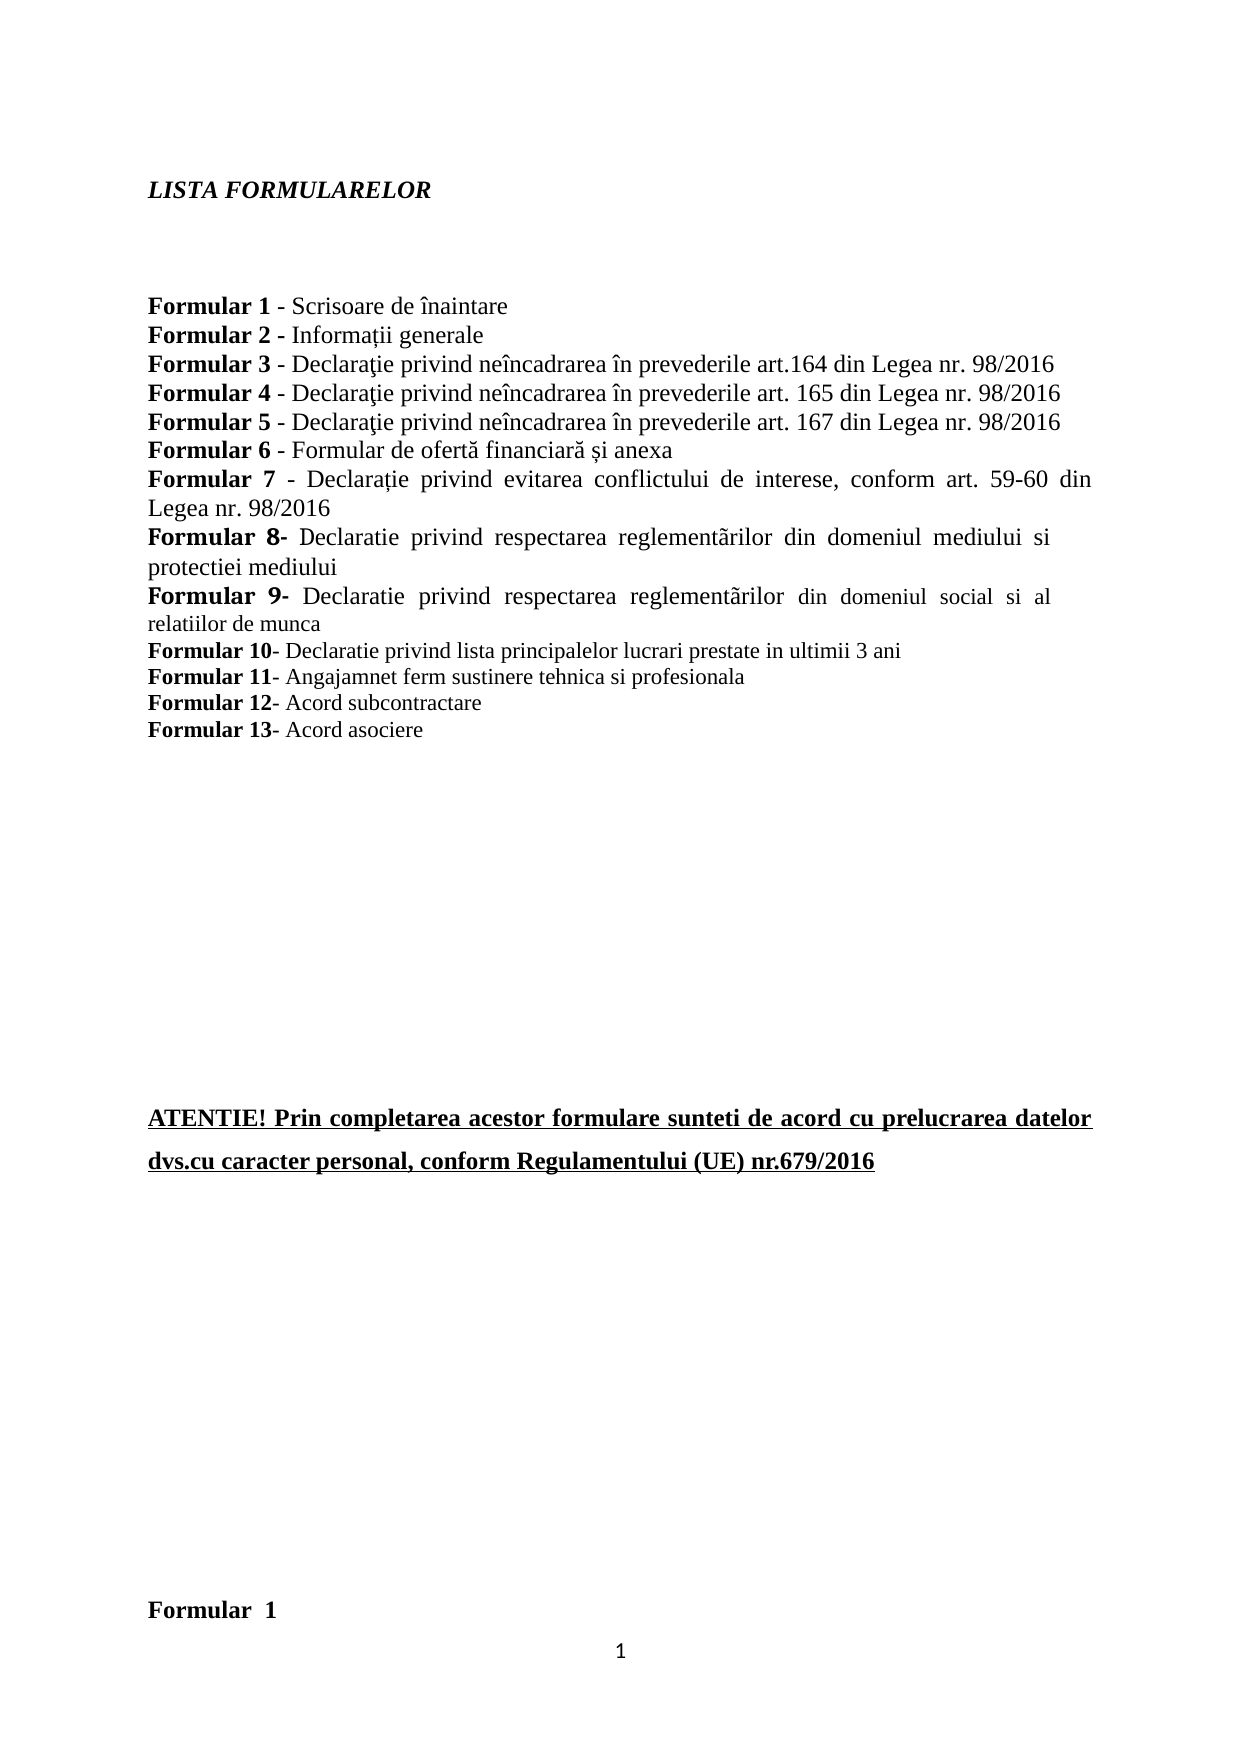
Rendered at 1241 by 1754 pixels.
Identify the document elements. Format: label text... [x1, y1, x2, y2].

text Formular 3 - Declaraţie privind neîncadrarea în prevederile art.164 din Legea nr. 98/2016 [148, 349, 1092, 377]
text Formular 6 - Formular de ofertă financiară și anexa [148, 436, 1092, 464]
text Formular 7 - Declarație privind evitarea conflictului de interese, conform art. 59-60 din Legea nr. 98/2016 [148, 464, 1092, 522]
text Formular 10- Declaratie privind lista principalelor lucrari prestate in ultimii 3 ani [148, 637, 1051, 663]
text Formular 9- Declaratie privind respectarea reglementãrilor din domeniul social si al relatiilor de munca [148, 581, 1051, 637]
text Formular 12- Acord subcontractare [148, 689, 1051, 716]
text Formular 1 - Scrisoare de înaintare [148, 291, 1092, 319]
text ATENTIE! Prin completarea acestor formulare sunteti de acord cu prelucrarea datelor [148, 1103, 1092, 1128]
text Formular 13- Acord asociere [148, 716, 1051, 742]
text Formular 4 - Declaraţie privind neîncadrarea în prevederile art. 165 din Legea nr. 98/2016 [148, 378, 1092, 406]
text Formular 11- Angajamnet ferm sustinere tehnica si profesionala [148, 663, 1051, 689]
text Formular 5 - Declaraţie privind neîncadrarea în prevederile art. 167 din Legea nr. 98/2016 [148, 407, 1092, 435]
text Formular 2 - Informații generale [148, 320, 1092, 348]
text Formular 8- Declaratie privind respectarea reglementãrilor din domeniul mediului si protectiei mediului [148, 522, 1051, 581]
text dvs.cu caracter personal, conform Regulamentului (UE) nr.679/2016 [148, 1129, 1092, 1174]
text LISTA FORMULARELOR [148, 175, 1092, 204]
text Formular 1 [148, 1595, 1092, 1624]
